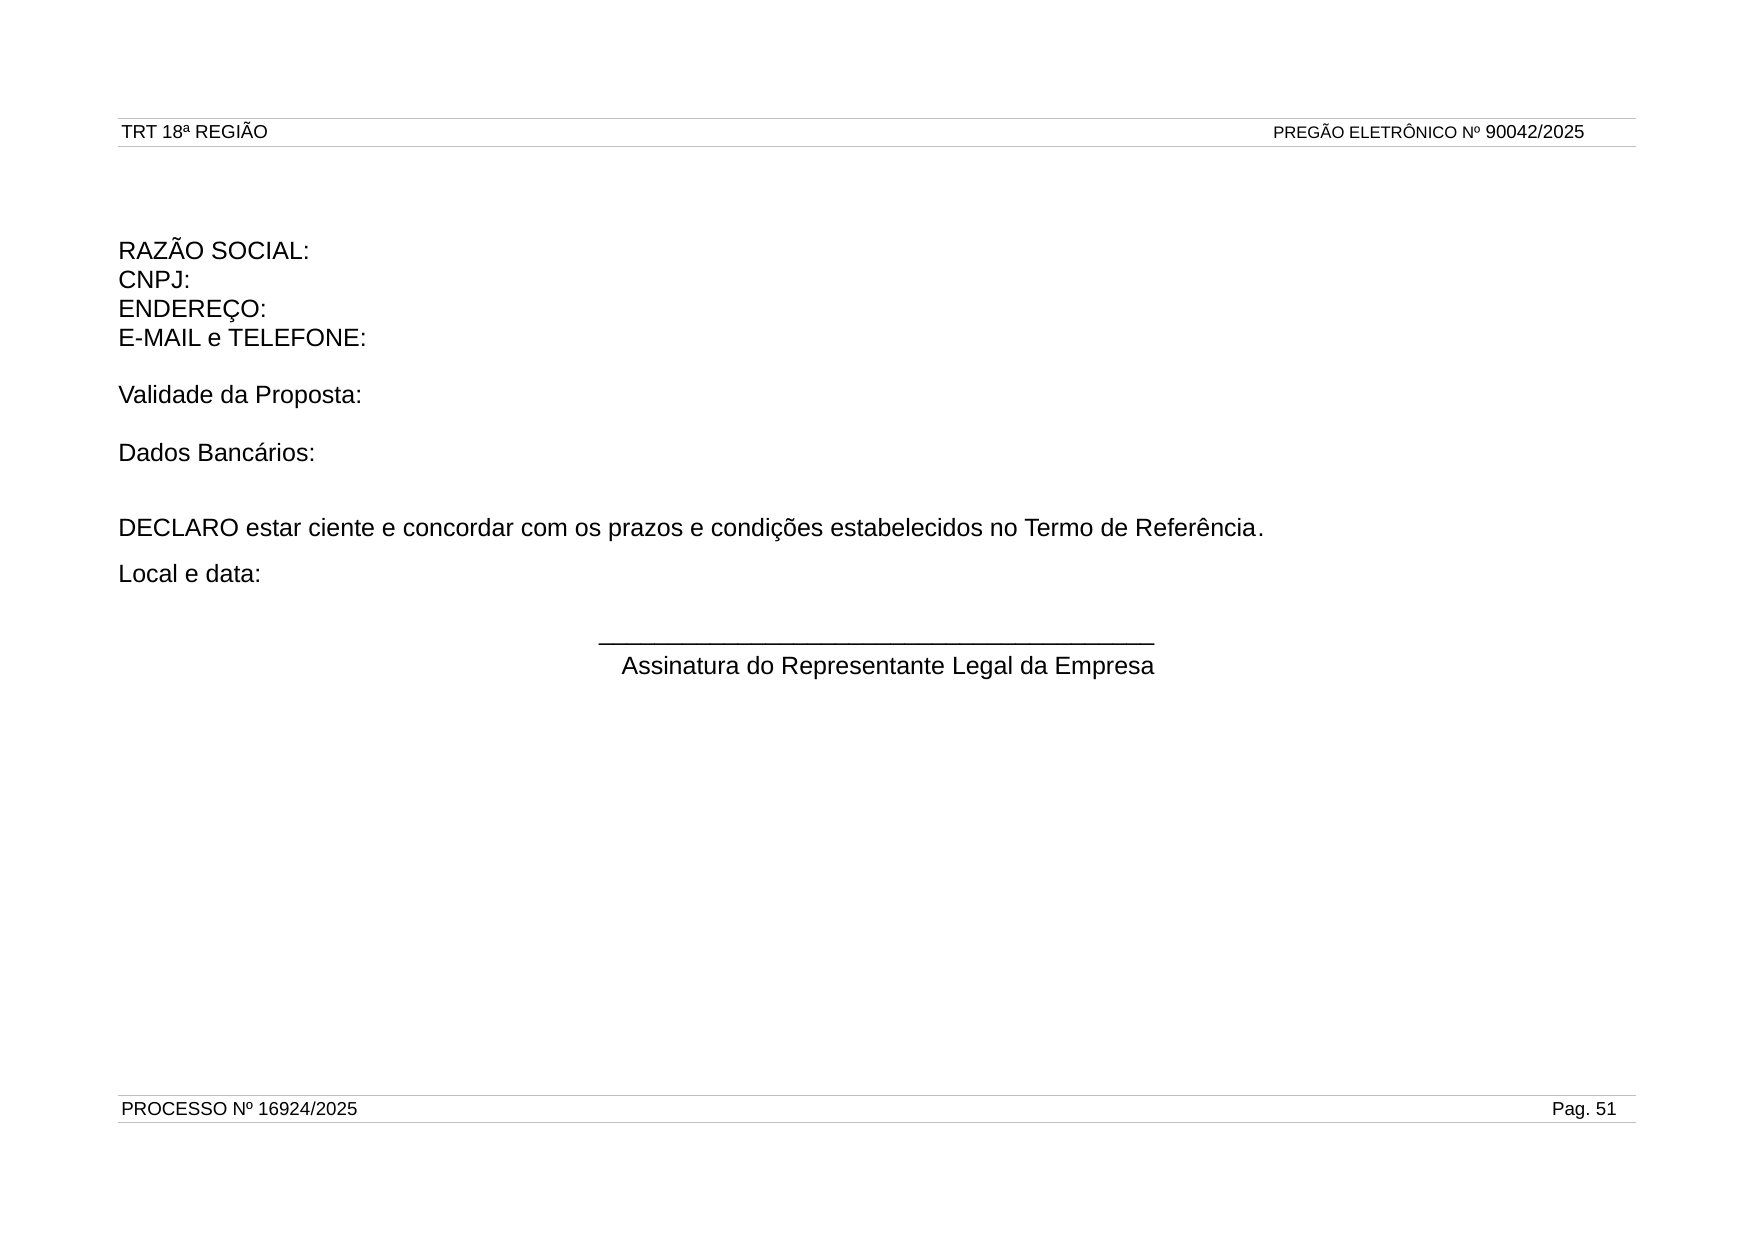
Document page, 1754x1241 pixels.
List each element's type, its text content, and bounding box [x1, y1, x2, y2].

text E-MAIL e TELEFONE: [118, 322, 1636, 351]
text ________________________________________ [118, 617, 1636, 645]
text CNPJ: [118, 265, 1636, 294]
text RAZÃO SOCIAL: [118, 236, 1636, 265]
text Assinatura do Representante Legal da Empresa [118, 651, 1636, 680]
text Local e data: [118, 559, 1636, 588]
text DECLARO estar ciente e concordar com os prazos e condições estabelecidos no Termo de Referência. [118, 513, 1636, 541]
text Dados Bancários: [118, 437, 1636, 466]
text ENDEREÇO: [118, 294, 1636, 322]
text Validade da Proposta: [118, 380, 1636, 409]
